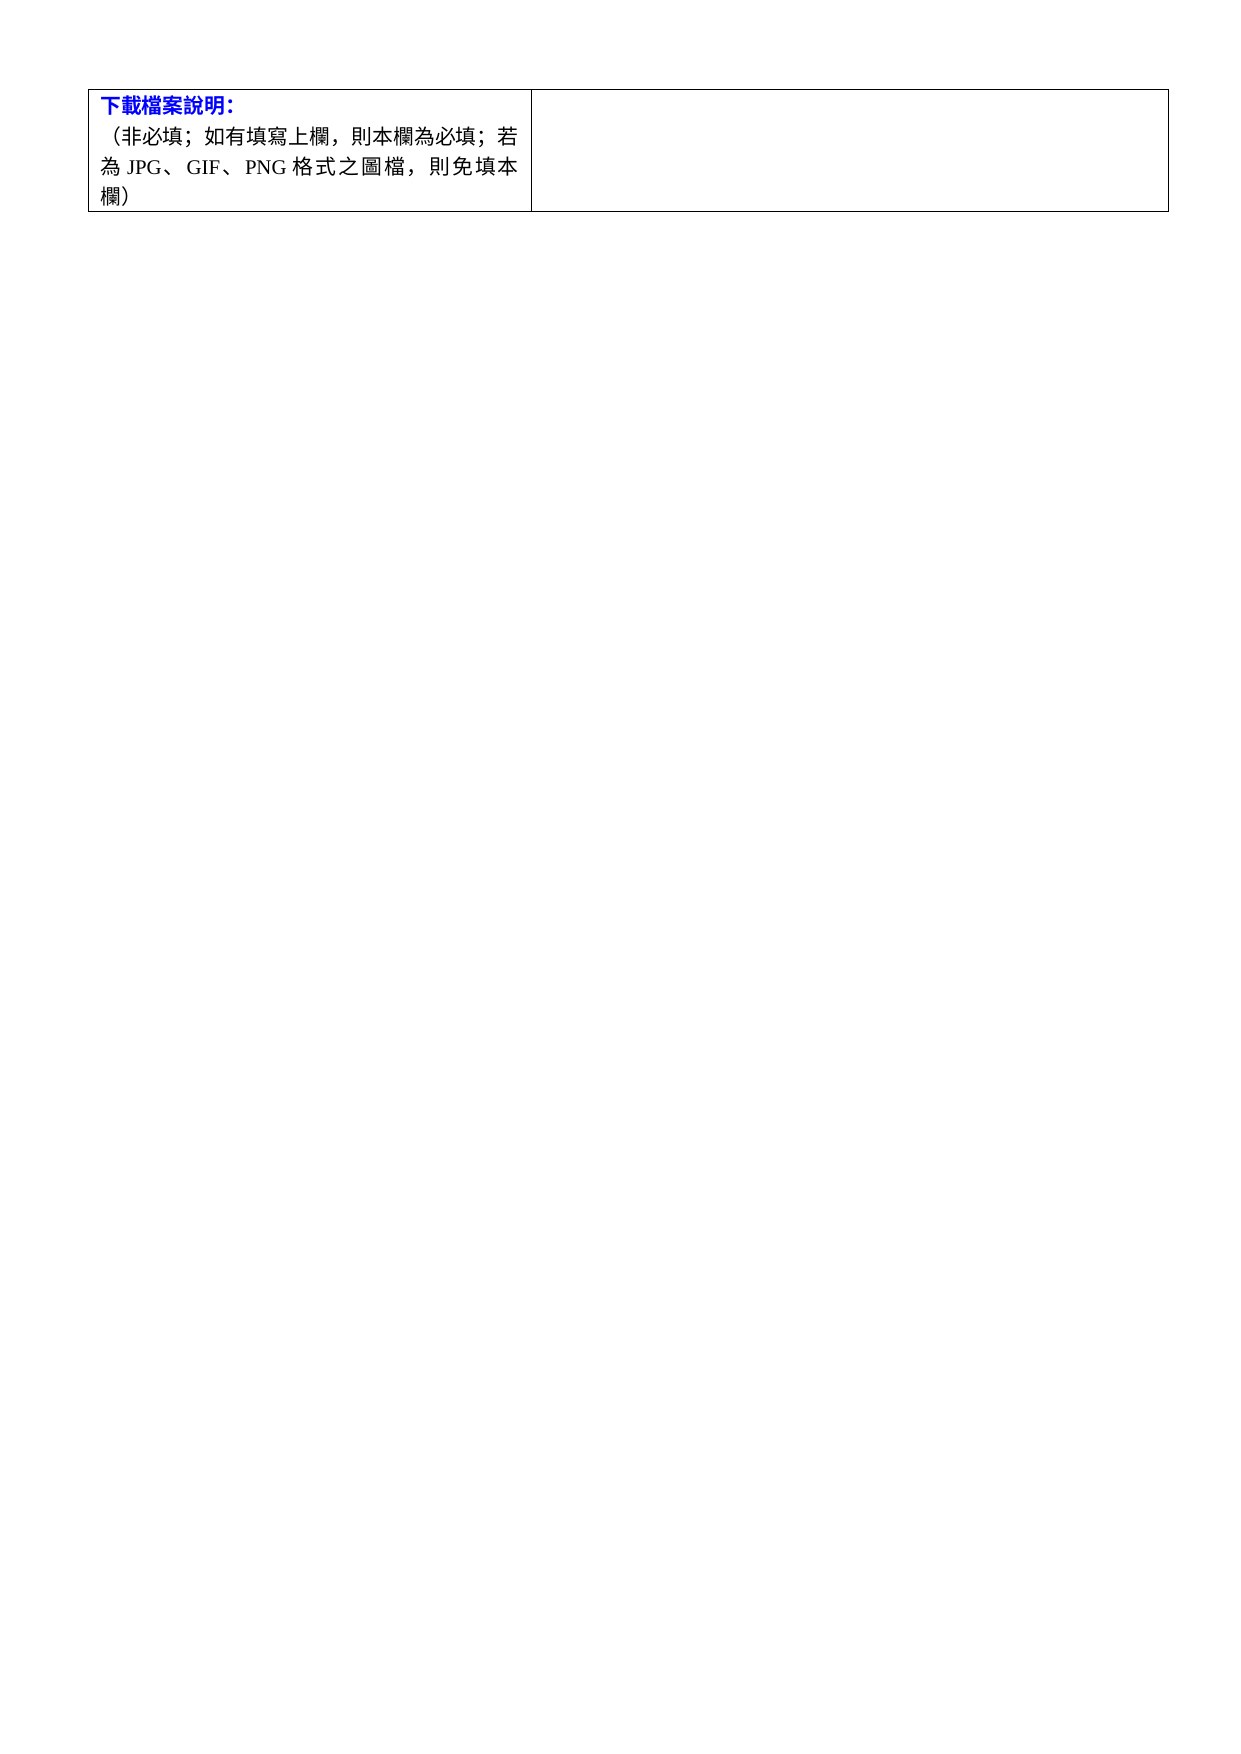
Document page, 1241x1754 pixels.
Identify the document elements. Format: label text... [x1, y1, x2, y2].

table_header [532, 90, 1168, 211]
table_header 下載檔案說明： （非必填；如有填寫上欄，則本欄為必填；若為JPG、GIF、PNG格式之圖檔，則免填本欄） [89, 90, 531, 211]
